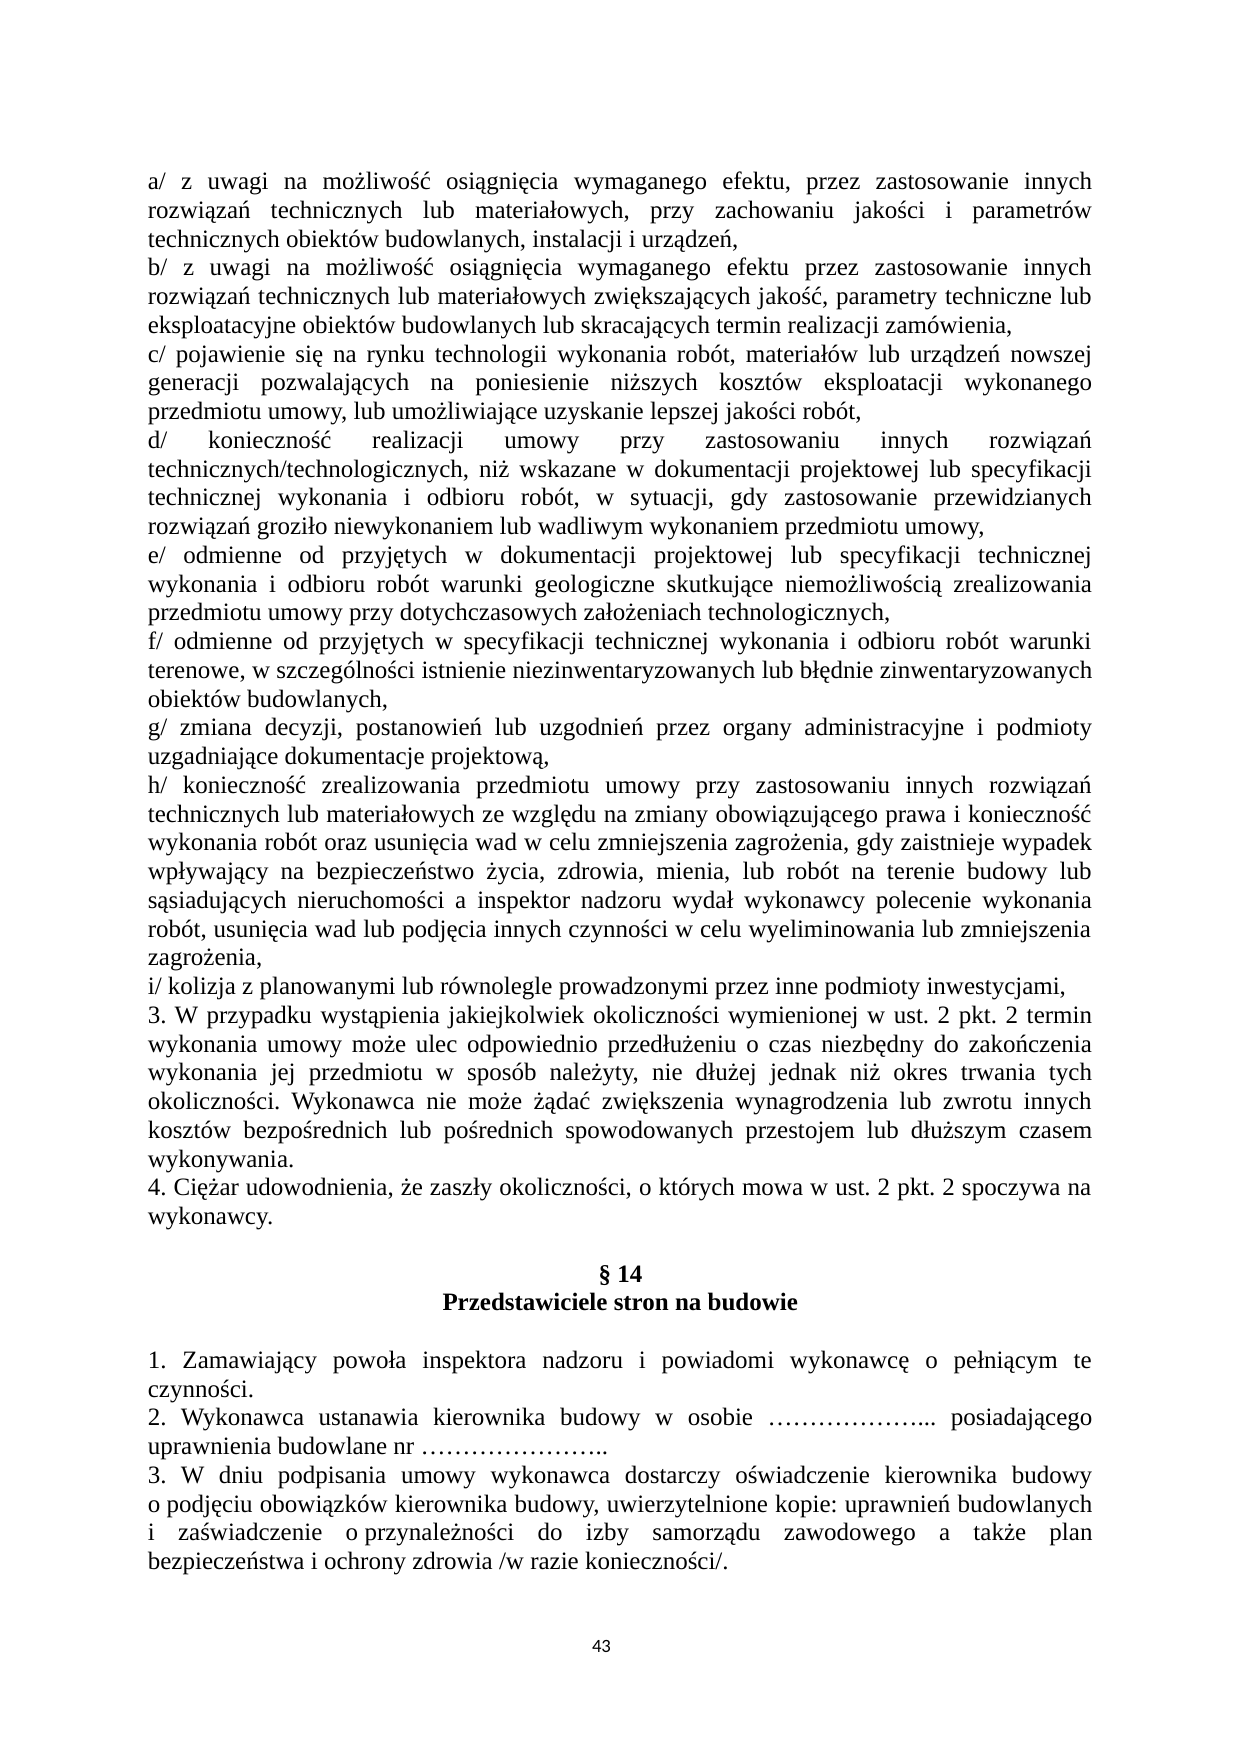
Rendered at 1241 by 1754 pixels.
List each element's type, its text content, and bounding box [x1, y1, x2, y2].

text i/ kolizja z planowanymi lub równolegle prowadzonymi przez inne podmioty inwestycjami, [148, 971, 1093, 1000]
text Przedstawiciele stron na budowie [148, 1287, 1093, 1316]
text § 14 [148, 1259, 1093, 1287]
text e/ odmienne od przyjętych w dokumentacji projektowej lub specyfikacji technicznej wykonania i odbioru robót warunki geologiczne skutkujące niemożliwością zrealizowania przedmiotu umowy przy dotychczasowych założeniach technologicznych, [148, 540, 1093, 626]
text 2. Wykonawca ustanawia kierownika budowy w osobie ………………... posiadającego uprawnienia budowlane nr ………………….. [148, 1402, 1093, 1460]
text g/ zmiana decyzji, postanowień lub uzgodnień przez organy administracyjne i podmioty uzgadniające dokumentacje projektową, [148, 712, 1093, 770]
text d/ konieczność realizacji umowy przy zastosowaniu innych rozwiązań technicznych/technologicznych, niż wskazane w dokumentacji projektowej lub specyfikacji technicznej wykonania i odbioru robót, w sytuacji, gdy zastosowanie przewidzianych rozwiązań groziło niewykonaniem lub wadliwym wykonaniem przedmiotu umowy, [148, 425, 1093, 540]
text 4. Ciężar udowodnienia, że zaszły okoliczności, o których mowa w ust. 2 pkt. 2 spoczywa na wykonawcy. [148, 1172, 1093, 1230]
text f/ odmienne od przyjętych w specyfikacji technicznej wykonania i odbioru robót warunki terenowe, w szczególności istnienie niezinwentaryzowanych lub błędnie zinwentaryzowanych obiektów budowlanych, [148, 626, 1093, 712]
text 3. W przypadku wystąpienia jakiejkolwiek okoliczności wymienionej w ust. 2 pkt. 2 termin wykonania umowy może ulec odpowiednio przedłużeniu o czas niezbędny do zakończenia wykonania jej przedmiotu w sposób należyty, nie dłużej jednak niż okres trwania tych okoliczności. Wykonawca nie może żądać zwiększenia wynagrodzenia lub zwrotu innych kosztów bezpośrednich lub pośrednich spowodowanych przestojem lub dłuższym czasem wykonywania. [148, 1000, 1093, 1172]
text h/ konieczność zrealizowania przedmiotu umowy przy zastosowaniu innych rozwiązań technicznych lub materiałowych ze względu na zmiany obowiązującego prawa i konieczność wykonania robót oraz usunięcia wad w celu zmniejszenia zagrożenia, gdy zaistnieje wypadek wpływający na bezpieczeństwo życia, zdrowia, mienia, lub robót na terenie budowy lub sąsiadujących nieruchomości a inspektor nadzoru wydał wykonawcy polecenie wykonania robót, usunięcia wad lub podjęcia innych czynności w celu wyeliminowania lub zmniejszenia zagrożenia, [148, 770, 1093, 971]
text 3. W dniu podpisania umowy wykonawca dostarczy oświadczenie kierownika budowy o podjęciu obowiązków kierownika budowy, uwierzytelnione kopie: uprawnień budowlanych i zaświadczenie o przynależności do izby samorządu zawodowego a także plan bezpieczeństwa i ochrony zdrowia /w razie konieczności/. [148, 1460, 1093, 1575]
text c/ pojawienie się na rynku technologii wykonania robót, materiałów lub urządzeń nowszej generacji pozwalających na poniesienie niższych kosztów eksploatacji wykonanego przedmiotu umowy, lub umożliwiające uzyskanie lepszej jakości robót, [148, 339, 1093, 425]
text b/ z uwagi na możliwość osiągnięcia wymaganego efektu przez zastosowanie innych rozwiązań technicznych lub materiałowych zwiększających jakość, parametry techniczne lub eksploatacyjne obiektów budowlanych lub skracających termin realizacji zamówienia, [148, 252, 1093, 339]
text a/ z uwagi na możliwość osiągnięcia wymaganego efektu, przez zastosowanie innych rozwiązań technicznych lub materiałowych, przy zachowaniu jakości i parametrów technicznych obiektów budowlanych, instalacji i urządzeń, [148, 166, 1093, 252]
text 1. Zamawiający powoła inspektora nadzoru i powiadomi wykonawcę o pełniącym te czynności. [148, 1345, 1093, 1402]
